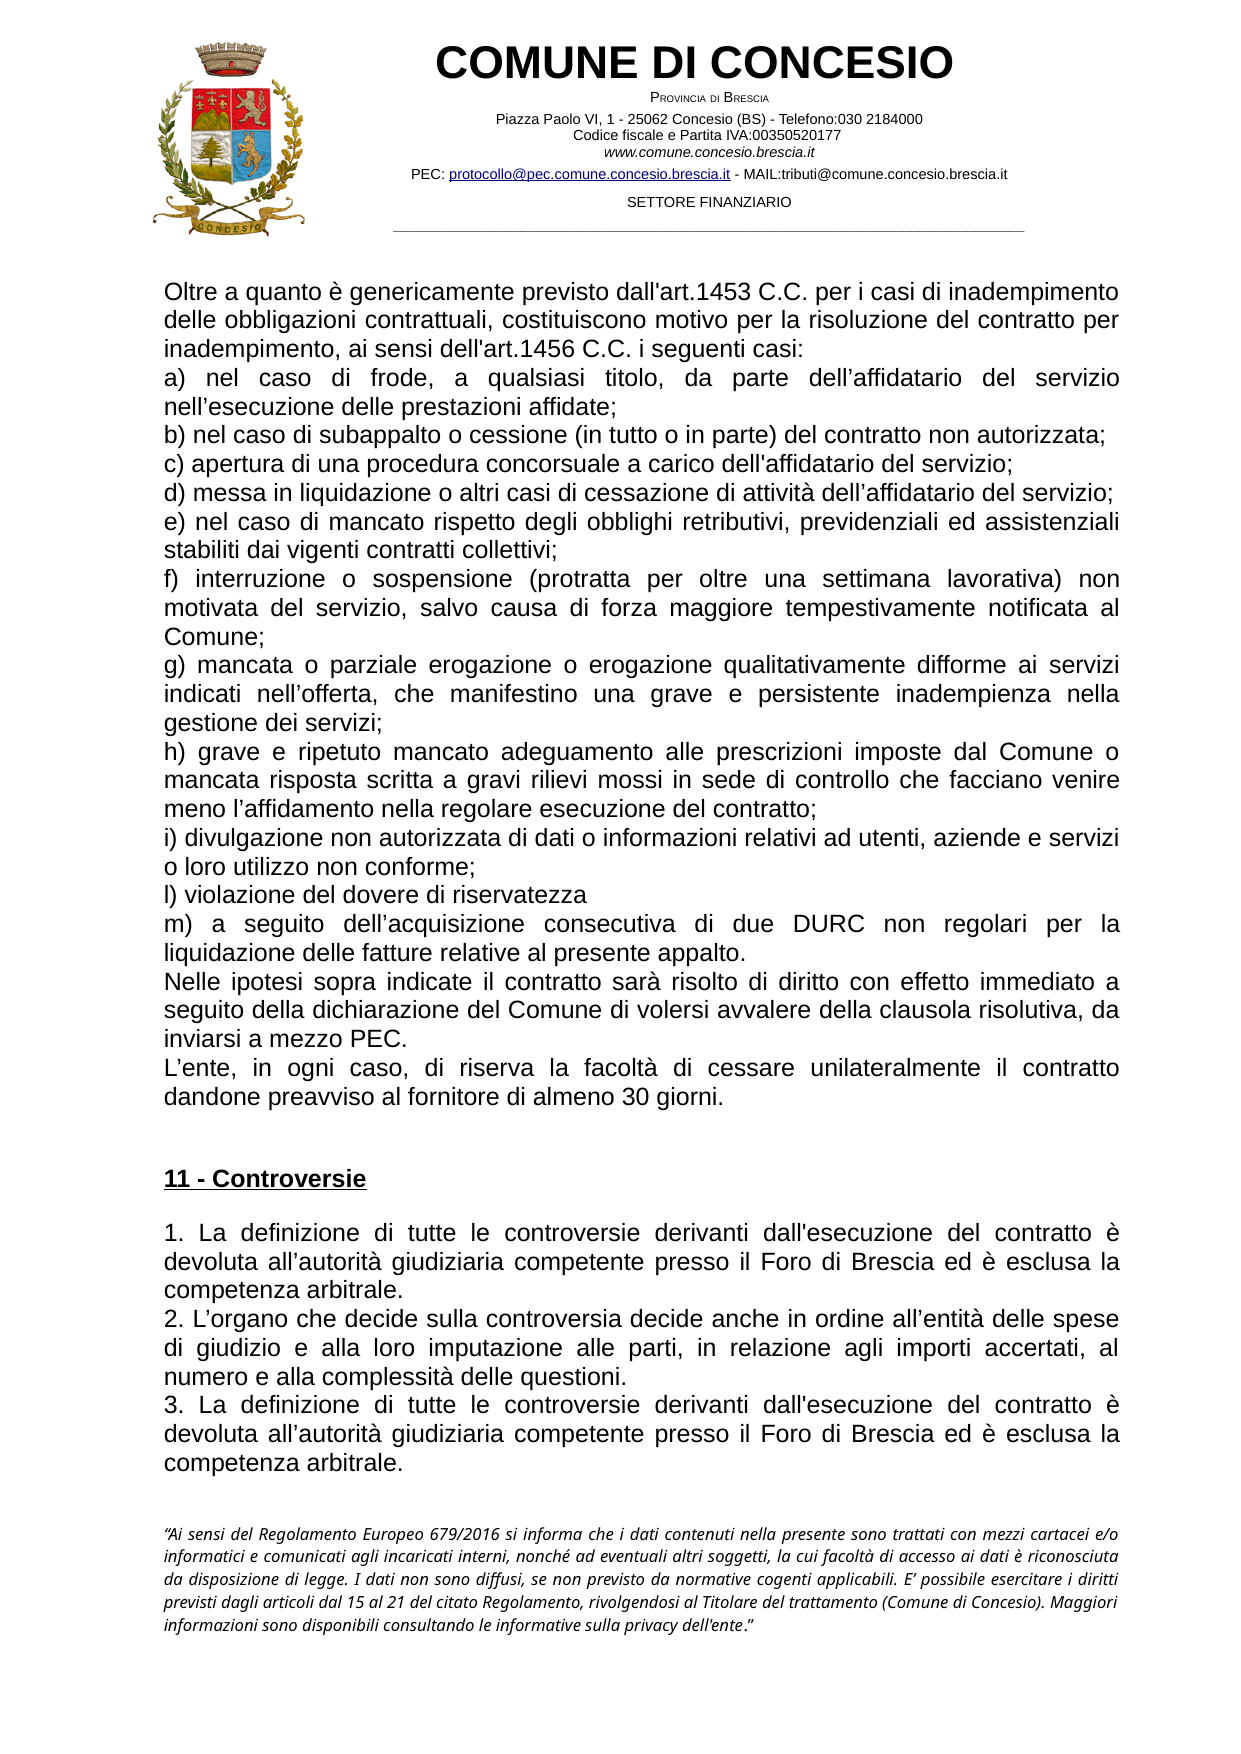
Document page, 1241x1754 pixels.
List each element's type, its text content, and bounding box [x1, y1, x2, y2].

text h) grave e ripetuto mancato adeguamento alle prescrizioni imposte dal Comune o mancata risposta scritta a gravi rilievi mossi in sede di controllo che facciano venire meno l’affidamento nella regolare esecuzione del contratto; [163, 736, 1121, 823]
text g) mancata o parziale erogazione o erogazione qualitativamente difforme ai servizi indicati nell’offerta, che manifestino una grave e persistente inadempienza nella gestione dei servizi; [163, 650, 1121, 736]
text l) violazione del dovere di riservatezza [163, 880, 1121, 909]
picture [150, 39, 309, 239]
text d) messa in liquidazione o altri casi di cessazione di attività dell’affidatario del servizio; [163, 478, 1121, 506]
text 3. La definizione di tutte le controversie derivanti dall'esecuzione del contratto è devoluta all’autorità giudiziaria competente presso il Foro di Brescia ed è esclusa la competenza arbitrale. [163, 1390, 1121, 1476]
text Nelle ipotesi sopra indicate il contratto sarà risolto di diritto con effetto immediato a seguito della dichiarazione del Comune di volersi avvalere della clausola risolutiva, da inviarsi a mezzo PEC. [163, 966, 1121, 1053]
text 1. La definizione di tutte le controversie derivanti dall'esecuzione del contratto è devoluta all’autorità giudiziaria competente presso il Foro di Brescia ed è esclusa la competenza arbitrale. [163, 1218, 1121, 1304]
text 2. L’organo che decide sulla controversia decide anche in ordine all’entità delle spese di giudizio e alla loro imputazione alle parti, in relazione agli importi accertati, al numero e alla complessità delle questioni. [163, 1304, 1121, 1390]
text f) interruzione o sospensione (protratta per oltre una settimana lavorativa) non motivata del servizio, salvo causa di forza maggiore tempestivamente notificata al Comune; [163, 564, 1121, 650]
text b) nel caso di subappalto o cessione (in tutto o in parte) del contratto non autorizzata; [163, 420, 1121, 449]
text c) apertura di una procedura concorsuale a carico dell'affidatario del servizio; [163, 449, 1121, 478]
text m) a seguito dell’acquisizione consecutiva di due DURC non regolari per la liquidazione delle fatture relative al presente appalto. [163, 909, 1121, 966]
text a) nel caso di frode, a qualsiasi titolo, da parte dell’affidatario del servizio nell’esecuzione delle prestazioni affidate; [163, 363, 1121, 420]
text e) nel caso di mancato rispetto degli obblighi retributivi, previdenziali ed assistenziali stabiliti dai vigenti contratti collettivi; [163, 506, 1121, 564]
text Oltre a quanto è genericamente previsto dall'art.1453 C.C. per i casi di inadempimento delle obbligazioni contrattuali, costituiscono motivo per la risoluzione del contratto per inadempimento, ai sensi dell'art.1456 C.C. i seguenti casi: [163, 276, 1121, 363]
text 11 - Controversie [163, 1164, 1121, 1193]
text L’ente, in ogni caso, di riserva la facoltà di cessare unilateralmente il contratto dandone preavviso al fornitore di almeno 30 giorni. [163, 1053, 1121, 1110]
text i) divulgazione non autorizzata di dati o informazioni relativi ad utenti, aziende e servizi o loro utilizzo non conforme; [163, 823, 1121, 880]
